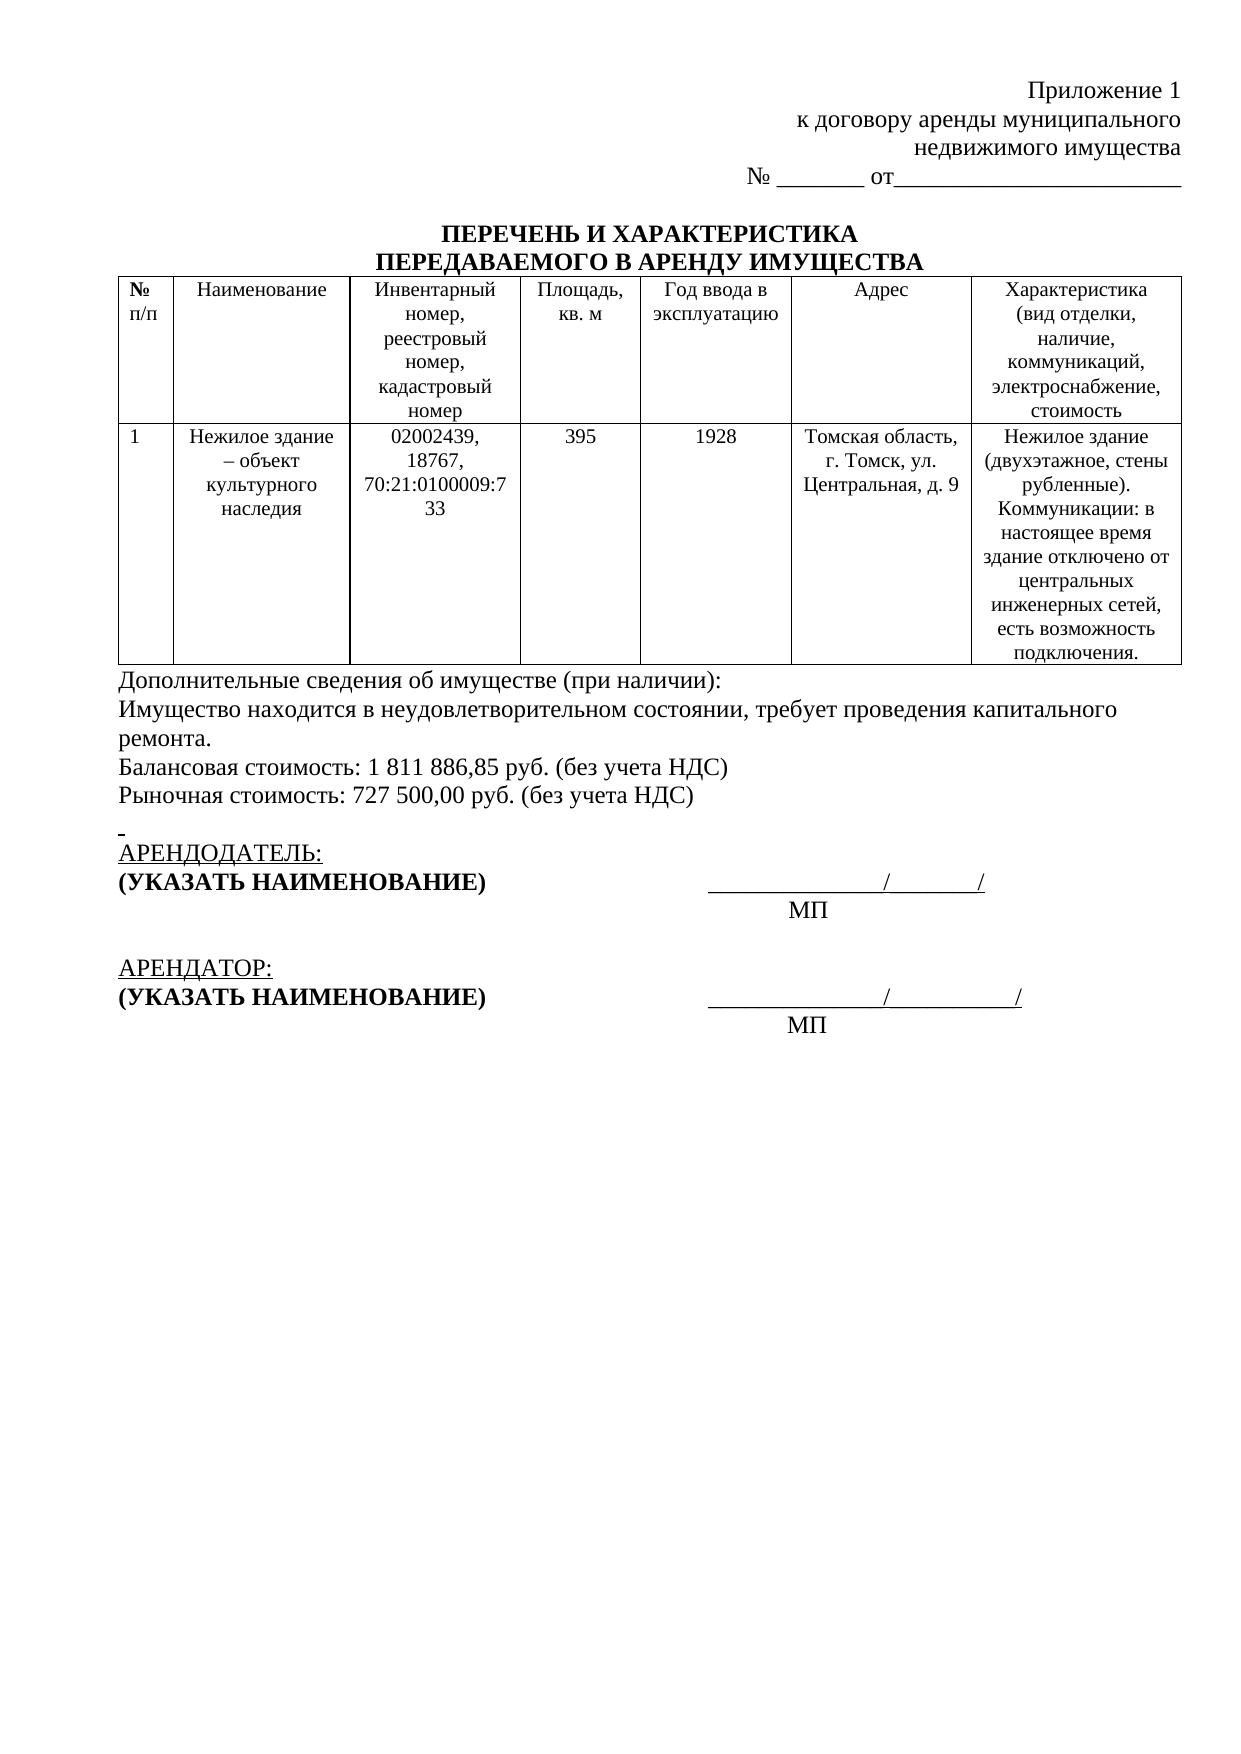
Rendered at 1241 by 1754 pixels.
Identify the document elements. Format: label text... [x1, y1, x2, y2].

text АРЕНДОДАТЕЛЬ: [118, 838, 1181, 867]
table_header Адрес [792, 277, 971, 423]
text МП [118, 1010, 1181, 1039]
table_cell Томская область, г. Томск, ул. Центральная, д. 9 [792, 424, 971, 664]
text Рыночная стоимость: 727 500,00 руб. (без учета НДС) [118, 780, 1181, 809]
text к договору аренды муниципального [118, 104, 1181, 132]
table_cell 1928 [641, 424, 791, 664]
text (УКАЗАТЬ НАИМЕНОВАНИЕ) ______________/_______/ [118, 867, 1181, 895]
table_header Характеристика (вид отделки, наличие, коммуникаций, электроснабжение, стоимость [972, 277, 1181, 423]
text ПЕРЕДАВАЕМОГО В АРЕНДУ ИМУЩЕСТВА [118, 247, 1181, 276]
text Имущество находится в неудовлетворительном состоянии, требует проведения капитального ремонта. [118, 694, 1181, 752]
text Балансовая стоимость: 1 811 886,85 руб. (без учета НДС) [118, 752, 1181, 780]
table_cell Нежилое здание (двухэтажное, стены рубленные). Коммуникации: в настоящее время здание отключено от центральных инженерных сетей, есть возможность подключения. [972, 424, 1181, 664]
table_header № п/п [119, 277, 173, 423]
text МП [118, 895, 1181, 924]
table_header Год ввода в эксплуатацию [641, 277, 791, 423]
text Дополнительные сведения об имуществе (при наличии): [118, 665, 1181, 694]
table_cell 395 [521, 424, 640, 664]
table_header Площадь, кв. м [521, 277, 640, 423]
table_cell Нежилое здание – объект культурного наследия [174, 424, 349, 664]
text недвижимого имущества [118, 132, 1181, 161]
text АРЕНДАТОР: [118, 953, 1181, 982]
table_cell 1 [119, 424, 173, 664]
text Приложение 1 [118, 75, 1181, 104]
text (УКАЗАТЬ НАИМЕНОВАНИЕ) ______________/__________/ [118, 982, 1181, 1010]
table_cell 02002439, 18767, 70:21:0100009:733 [351, 424, 520, 664]
table_header Наименование [174, 277, 349, 423]
table_header Инвентарный номер, реестровый номер, кадастровый номер [351, 277, 520, 423]
text № _______ от_______________________ [118, 161, 1181, 190]
text ПЕРЕЧЕНЬ И ХАРАКТЕРИСТИКА [118, 219, 1181, 247]
